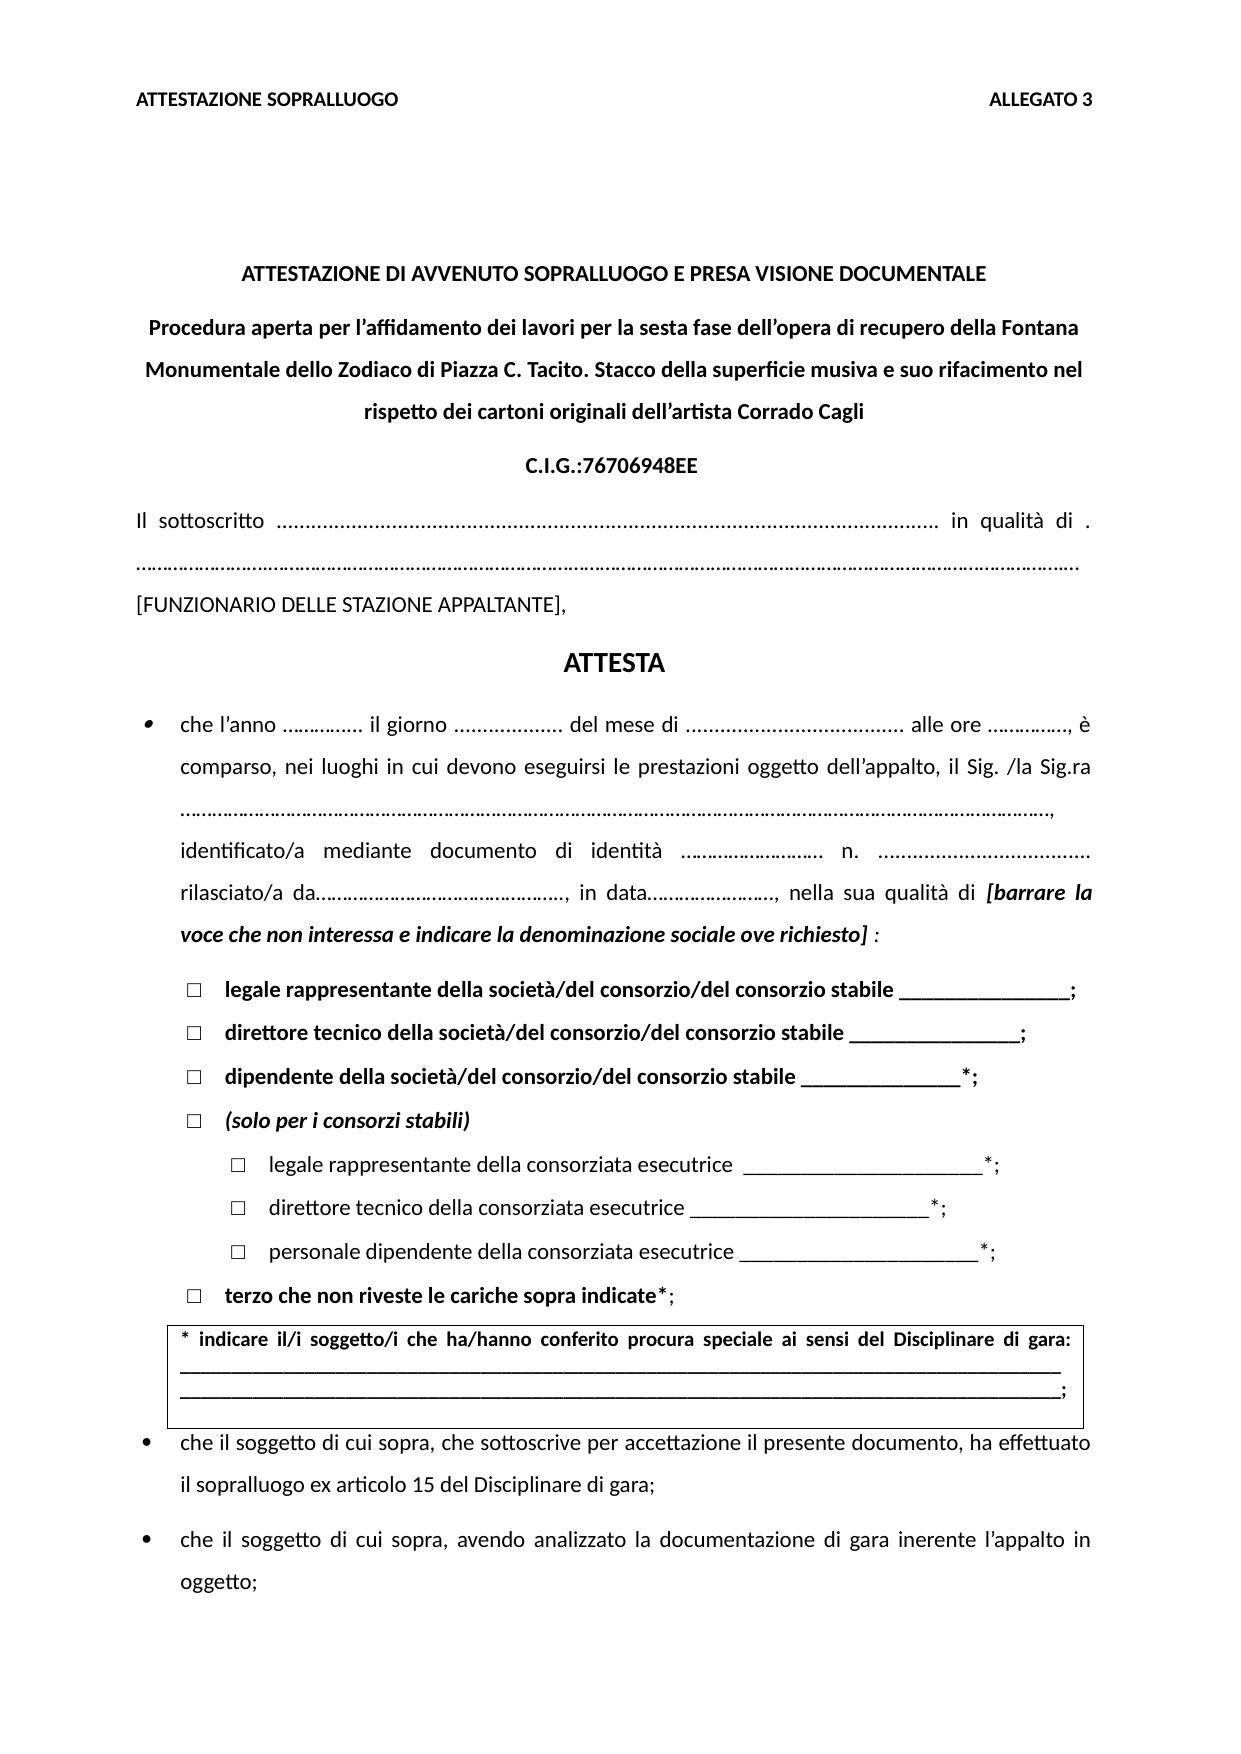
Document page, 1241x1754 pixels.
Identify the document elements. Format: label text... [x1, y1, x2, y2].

list che il soggetto di cui sopra, che sottoscrive per accettazione il presente documento, ha effettuato il sopralluogo ex articolo 15 del Disciplinare di gara; [143, 1428, 1092, 1498]
text C.I.G.:76706948EE [136, 452, 1092, 479]
list direttore tecnico della consorziata esecutrice _____________________*; [231, 1193, 1092, 1223]
text Procedura aperta per l’affidamento dei lavori per la sesta fase dell’opera di recupero della Fontana Monumentale dello Zodiaco di Piazza C. Tacito. Stacco della superficie musiva e suo rifacimento nel rispetto dei cartoni originali dell’artista Corrado Cagli [136, 313, 1092, 425]
list direttore tecnico della società/del consorzio/del consorzio stabile _______________; [187, 1018, 1092, 1048]
list che il soggetto di cui sopra, avendo analizzato la documentazione di gara inerente l’appalto in oggetto; [143, 1525, 1092, 1595]
table_header * indicare il/i soggetto/i che ha/hanno conferito procura speciale ai sensi del Disciplinare di gara: _____________________________________________________________________________________ _____________________________________________________________________________________; [168, 1326, 1083, 1427]
text Il sottoscritto ................................................................................................................... in qualità di .…………………….…………………………………………………………………………………………………………………………………….… [FUNZIONARIO DELLE STAZIONE APPALTANTE], [136, 506, 1092, 618]
list legale rappresentante della società/del consorzio/del consorzio stabile _______________; [187, 975, 1092, 1004]
text ATTESTA [136, 644, 1092, 680]
list che l’anno …………... il giorno ................... del mese di ...................................... alle ore ……………, è comparso, nei luoghi in cui devono eseguirsi le prestazioni oggetto dell’appalto, il Sig. /la Sig.ra …………………………………………………………………………………………………………………………………………………, identificato/a mediante documento di identità ……………………… n. ..................................... rilasciato/a da……………………………………….., in data……………………, nella sua qualità di [barrare la voce che non interessa e indicare la denominazione sociale ove richiesto] : [143, 710, 1092, 948]
list (solo per i consorzi stabili) [187, 1106, 1092, 1135]
list dipendente della società/del consorzio/del consorzio stabile ______________*; [187, 1062, 1092, 1091]
list personale dipendente della consorziata esecutrice _____________________*; [231, 1237, 1092, 1266]
list terzo che non riveste le cariche sopra indicate*; [187, 1281, 1092, 1310]
text ATTESTAZIONE DI AVVENUTO SOPRALLUOGO E PRESA VISIONE DOCUMENTALE [136, 259, 1092, 287]
list legale rappresentante della consorziata esecutrice _____________________*; [231, 1150, 1092, 1179]
